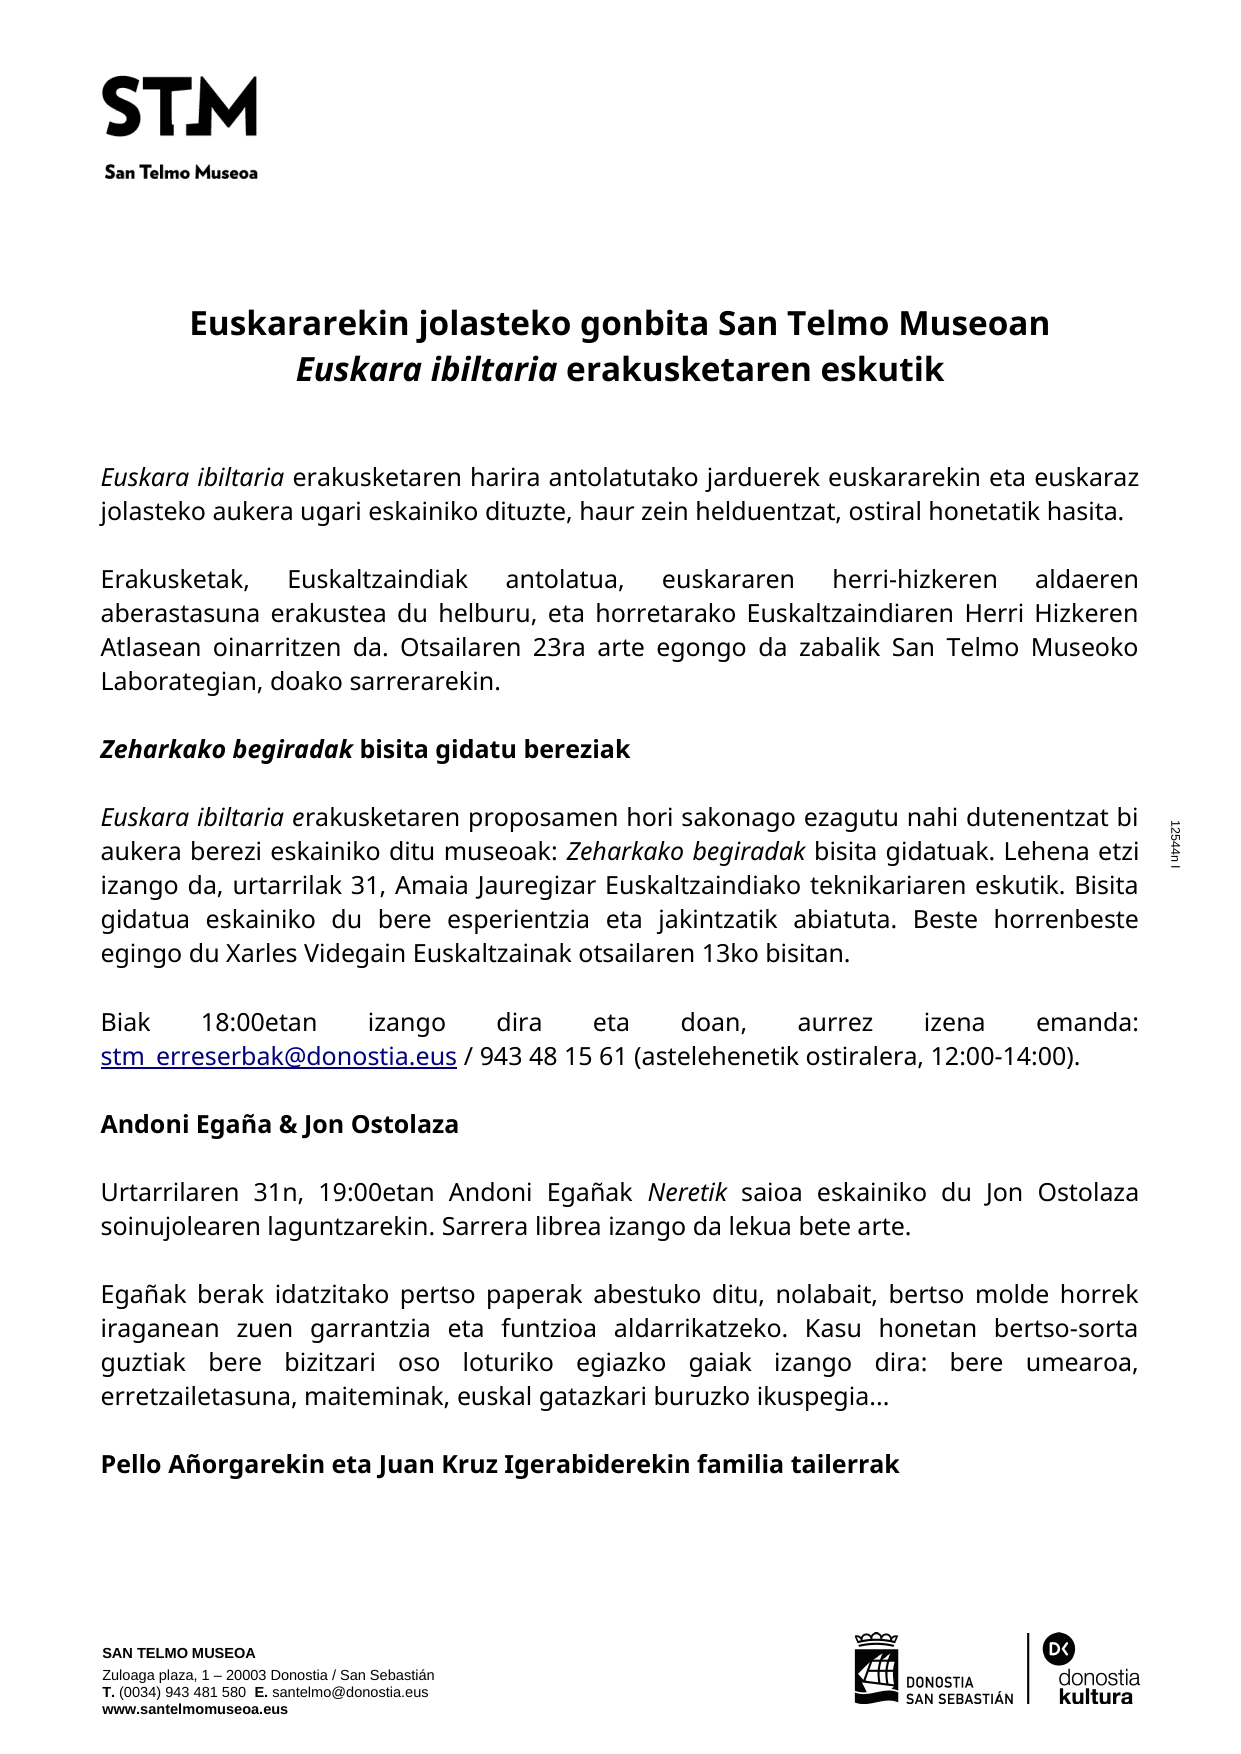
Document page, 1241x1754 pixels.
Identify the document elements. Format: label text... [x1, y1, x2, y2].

text Biak 18:00etan izango dira eta doan, aurrez izena emanda: stm_erreserbak@donostia.eus / 943 48 15 61 (astelehenetik ostiralera, 12:00-14:00). [100, 1004, 1140, 1072]
text Pello Añorgarekin eta Juan Kruz Igerabiderekin familia tailerrak [100, 1447, 1140, 1481]
picture [854, 1632, 1140, 1704]
text Euskara ibiltaria erakusketaren proposamen hori sakonago ezagutu nahi dutenentzat bi aukera berezi eskainiko ditu museoak: Zeharkako begiradak bisita gidatuak. Lehena etzi izango da, urtarrilak 31, Amaia Jauregizar Euskaltzaindiako teknikariaren eskutik. Bisita gidatua eskainiko du bere esperientzia eta jakintzatik abiatuta. Beste horrenbeste egingo du Xarles Videgain Euskaltzainak otsailaren 13ko bisitan. [100, 800, 1140, 970]
text Euskararekin jolasteko gonbita San Telmo Museoan Euskara ibiltaria erakusketaren eskutik [189, 300, 1051, 391]
text Andoni Egaña & Jon Ostolaza [100, 1106, 1140, 1140]
text Zeharkako begiradak bisita gidatu bereziak [100, 732, 1140, 766]
text Egañak berak idatzitako pertso paperak abestuko ditu, nolabait, bertso molde horrek iraganean zuen garrantzia eta funtzioa aldarrikatzeko. Kasu honetan bertso-sorta guztiak bere bizitzari oso loturiko egiazko gaiak izango dira: bere umearoa, erretzailetasuna, maiteminak, euskal gatazkari buruzko ikuspegia... [100, 1277, 1140, 1413]
picture [101, 73, 261, 182]
text Urtarrilaren 31n, 19:00etan Andoni Egañak Neretik saioa eskainiko du Jon Ostolaza soinujolearen laguntzarekin. Sarrera librea izango da lekua bete arte. [100, 1174, 1140, 1243]
text Euskara ibiltaria erakusketaren harira antolatutako jarduerek euskararekin eta euskaraz jolasteko aukera ugari eskainiko dituzte, haur zein helduentzat, ostiral honetatik hasita. [100, 459, 1140, 527]
text Erakusketak, Euskaltzaindiak antolatua, euskararen herri-hizkeren aldaeren aberastasuna erakustea du helburu, eta horretarako Euskaltzaindiaren Herri Hizkeren Atlasean oinarritzen da. Otsailaren 23ra arte egongo da zabalik San Telmo Museoko Laborategian, doako sarrerarekin. [100, 561, 1140, 698]
